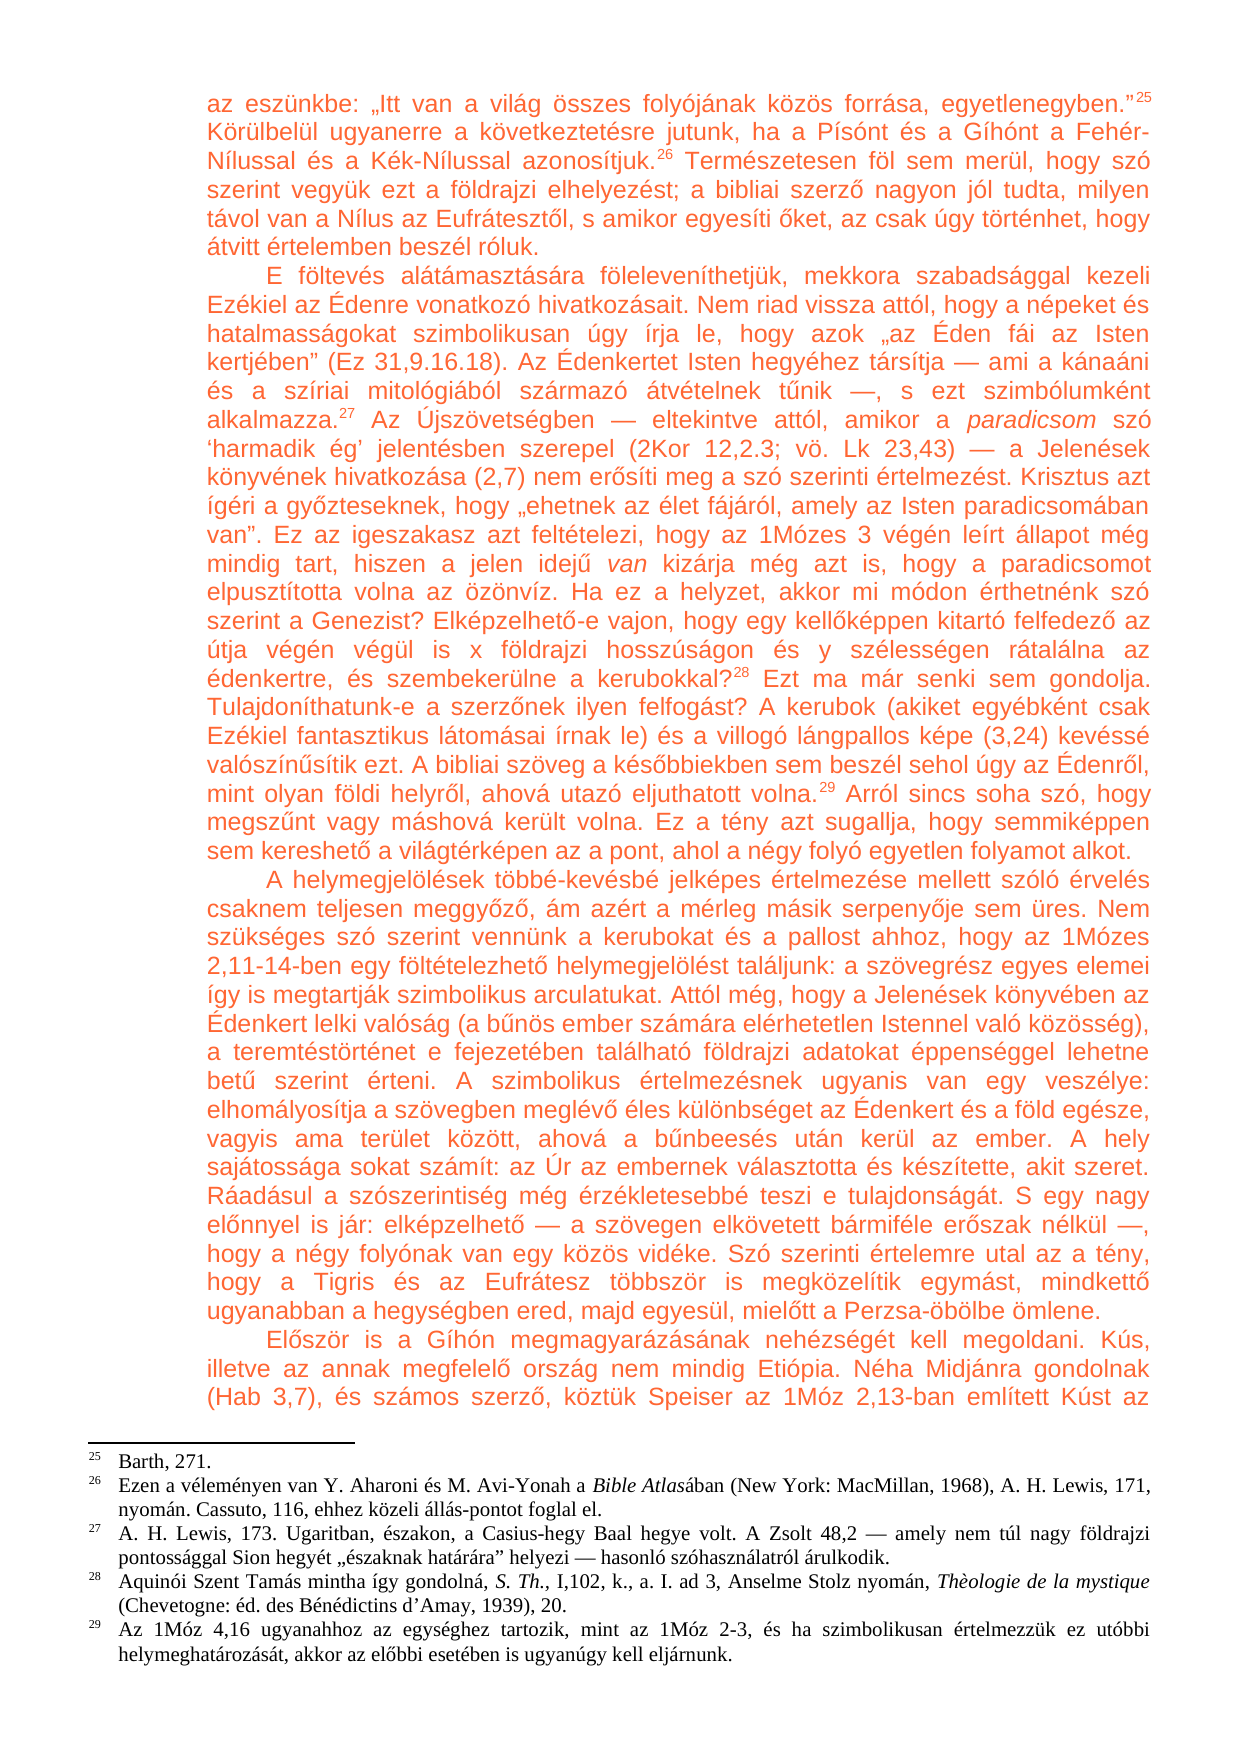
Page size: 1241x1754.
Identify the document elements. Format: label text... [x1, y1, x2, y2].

text Ezen a véleményen van Y. Aharoni és M. Avi-Yonah a Bible Atlasában (New York: MacMillan, 1968), A. H. Lewis, 171, nyomán. Cassuto, 116, ehhez közeli állás-pontot foglal el. [88, 1473, 1152, 1521]
text Először is a Gíhón megmagyarázásának nehézségét kell megoldani. Kús, illetve az annak megfelelő ország nem mindig Etiópia. Néha Midjánra gondolnak (Hab 3,7), és számos szerző, köztük Speiser az 1Móz 2,13-ban említett Kúst az [207, 1325, 1152, 1411]
text A. H. Lewis, 173. Ugaritban, északon, a Casius-hegy Baal hegye volt. A Zsolt 48,2 ― amely nem túl nagy földrajzi pontossággal Sion hegyét „északnak határára” helyezi ― hasonló szóhasználatról árulkodik. [88, 1521, 1152, 1569]
text E föltevés alátámasztására föleleveníthetjük, mekkora szabadsággal kezeli Ezékiel az Édenre vonatkozó hivatkozásait. Nem riad vissza attól, hogy a népeket és hatalmasságokat szimbolikusan úgy írja le, hogy azok „az Éden fái az Isten kertjében” (Ez 31,9.16.18). Az Édenkertet Isten hegyéhez társítja ― ami a kánaáni és a szíriai mitológiából származó átvételnek tűnik ―, s ezt szimbólumként alkalmazza. Az Újszövetségben ― eltekintve attól, amikor a paradicsom szó ‘harmadik ég’ jelentésben szerepel (2Kor 12,2.3; vö. Lk 23,43) ― a Jelenések könyvének hivatkozása (2,7) nem erősíti meg a szó szerinti értelmezést. Krisztus azt ígéri a győzteseknek, hogy „ehetnek az élet fájáról, amely az Isten paradicsomában van”. Ez az igeszakasz azt feltételezi, hogy az 1Mózes 3 végén leírt állapot még mindig tart, hiszen a jelen idejű van kizárja még azt is, hogy a paradicsomot elpusztította volna az özönvíz. Ha ez a helyzet, akkor mi módon érthetnénk szó szerint a Genezist? Elképzelhető‑e vajon, hogy egy kellőképpen kitartó felfedező az útja végén végül is x földrajzi hosszúságon és y szélességen rátalálna az édenkertre, és szembekerülne a kerubokkal? Ezt ma már senki sem gondolja. Tulajdoníthatunk‑e a szerzőnek ilyen felfogást? A kerubok (akiket egyébként csak Ezékiel fantasztikus látomásai írnak le) és a villogó lángpallos képe (3,24) kevéssé valószínűsítik ezt. A bibliai szöveg a későbbiekben sem beszél sehol úgy az Édenről, mint olyan földi helyről, ahová utazó eljuthatott volna. Arról sincs soha szó, hogy megszűnt vagy máshová került volna. Ez a tény azt sugallja, hogy semmiképpen sem kereshető a világtérképen az a pont, ahol a négy folyó egyetlen folyamot alkot. [207, 261, 1152, 865]
text az eszünkbe: „Itt van a világ összes folyójának közös forrása, egyetlenegyben.” Körülbelül ugyanerre a következtetésre jutunk, ha a Písónt és a Gíhónt a Fehér-Nílussal és a Kék-Nílussal azonosítjuk. Természetesen föl sem merül, hogy szó szerint vegyük ezt a földrajzi elhelyezést; a bibliai szerző nagyon jól tudta, milyen távol van a Nílus az Eufrátesztől, s amikor egyesíti őket, az csak úgy történhet, hogy átvitt értelemben beszél róluk. [207, 88, 1152, 261]
text A helymegjelölések többé-kevésbé jelképes értelmezése mellett szóló érvelés csaknem teljesen meggyőző, ám azért a mérleg másik serpenyője sem üres. Nem szükséges szó szerint vennünk a kerubokat és a pallost ahhoz, hogy az 1Mózes 2,11-14-ben egy föltételezhető helymegjelölést találjunk: a szövegrész egyes elemei így is megtartják szimbolikus arculatukat. Attól még, hogy a Jelenések könyvében az Édenkert lelki valóság (a bűnös ember számára elérhetetlen Istennel való közösség), a teremtéstörténet e fejezetében található földrajzi adatokat éppenséggel lehetne betű szerint érteni. A szimbolikus értelmezésnek ugyanis van egy veszélye: elhomályosítja a szövegben meglévő éles különbséget az Édenkert és a föld egésze, vagyis ama terület között, ahová a bűnbeesés után kerül az ember. A hely sajátossága sokat számít: az Úr az embernek választotta és készítette, akit szeret. Ráadásul a szószerintiség még érzékletesebbé teszi e tulajdonságát. S egy nagy előnnyel is jár: elképzelhető ― a szövegen elkövetett bármiféle erőszak nélkül ―, hogy a négy folyónak van egy közös vidéke. Szó szerinti értelemre utal az a tény, hogy a Tigris és az Eufrátesz többször is megközelítik egymást, mindkettő ugyanabban a hegységben ered, majd egyesül, mielőtt a Perzsa-öbölbe ömlene. [207, 865, 1152, 1325]
text Az 1Móz 4,16 ugyanahhoz az egységhez tartozik, mint az 1Móz 2-3, és ha szimbolikusan értelmezzük ez utóbbi helymeghatározását, akkor az előbbi esetében is ugyanúgy kell eljárnunk. [88, 1617, 1152, 1665]
text Aquinói Szent Tamás mintha így gondolná, S. Th., I,102, k., a. I. ad 3, Anselme Stolz nyomán, Thèologie de la mystique (Chevetogne: éd. des Bénédictins d’Amay, 1939), 20. [88, 1569, 1152, 1617]
text Barth, 271. [88, 1449, 1152, 1473]
